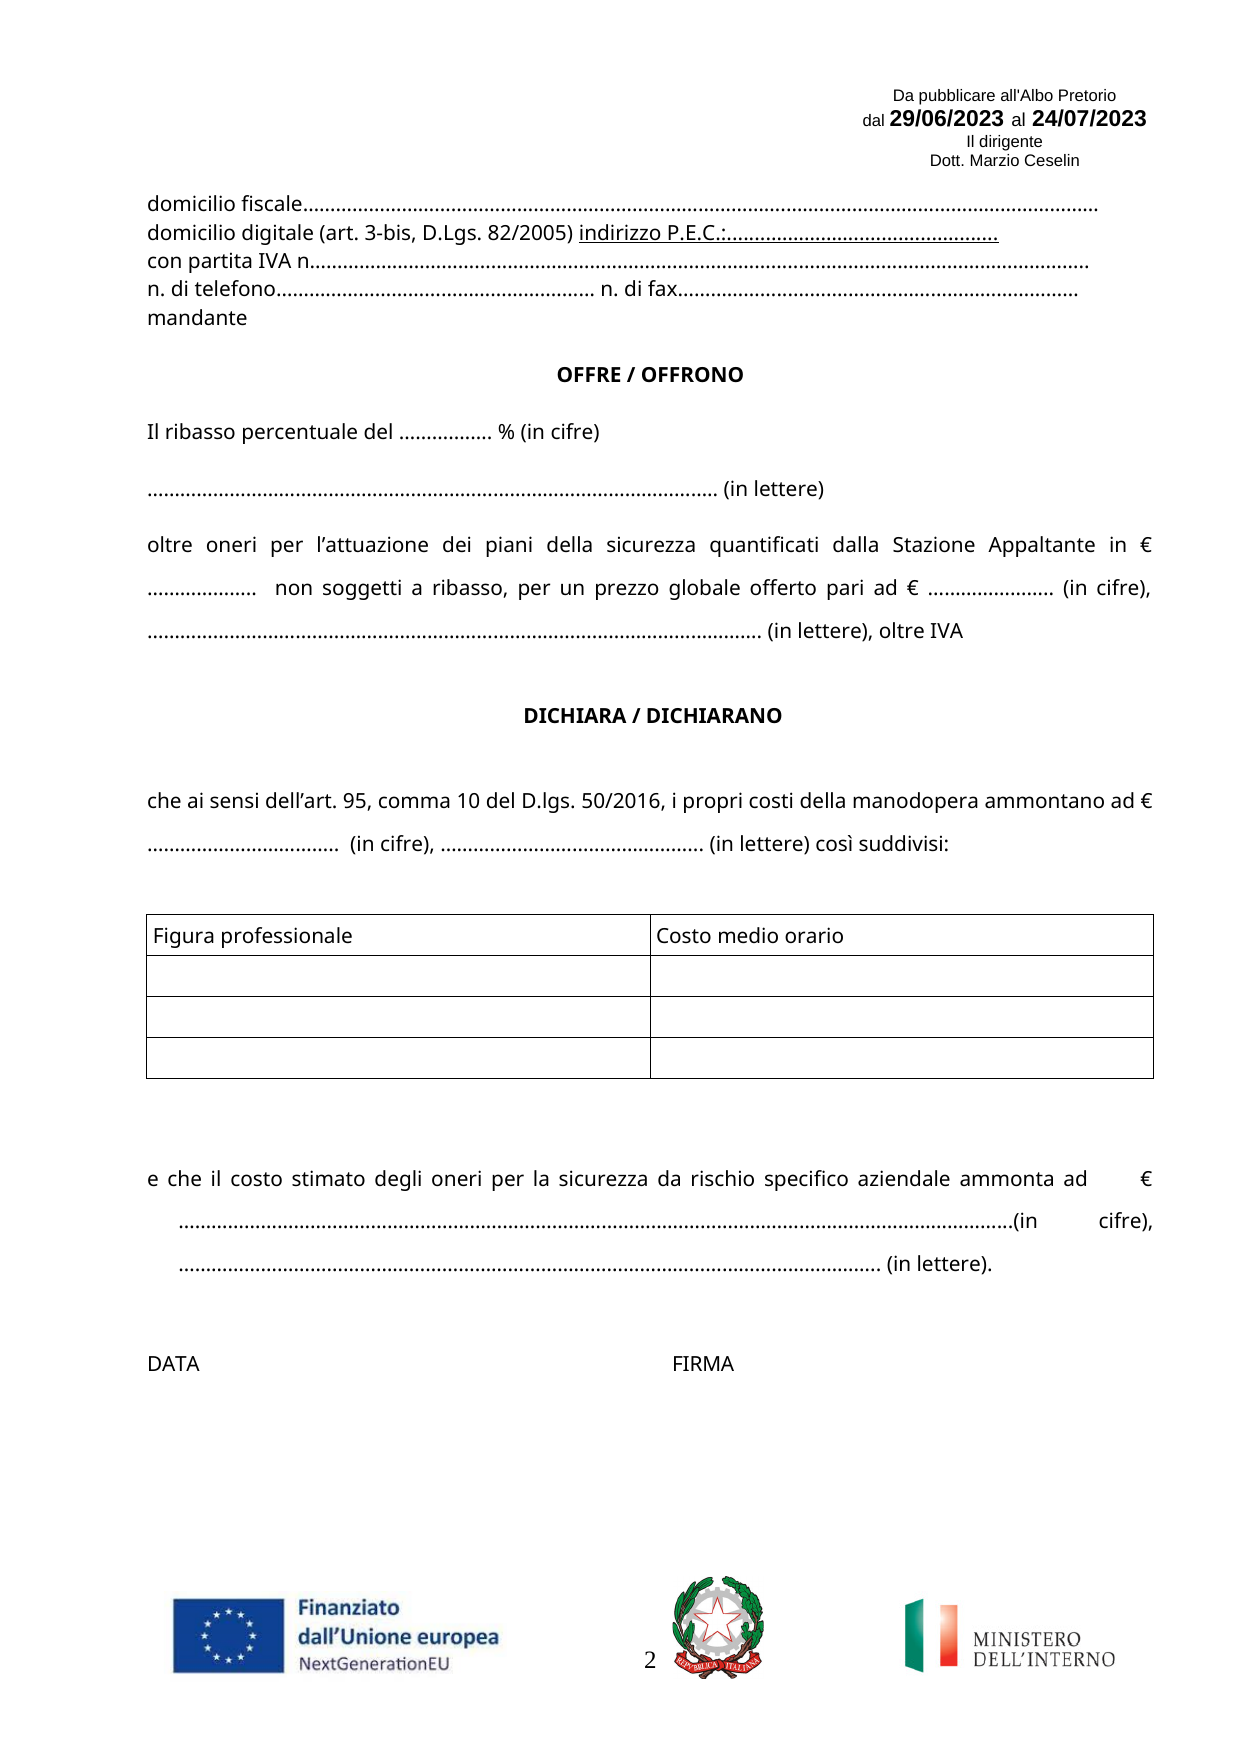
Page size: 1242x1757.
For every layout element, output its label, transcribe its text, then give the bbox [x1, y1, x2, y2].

text OFFRE / OFFRONO [147, 360, 1153, 388]
picture [672, 1576, 764, 1679]
table_header Costo medio orario [651, 915, 1153, 955]
picture [884, 1576, 1135, 1697]
picture [163, 1591, 508, 1683]
text oltre oneri per l’attuazione dei piani della sicurezza quantificati dalla Stazione Appaltante in € ……………….. non soggetti a ribasso, per un prezzo globale offerto pari ad € ………………….. (in cifre), …………………………………………………………………………………………………. (in lettere), oltre IVA [147, 531, 1153, 644]
text e che il costo stimato degli oneri per la sicurezza da rischio specifico aziendale ammonta ad € ………………………..…………………………………………………………………………………………………………...(in cifre), ……………………………………………………………………………………………………………….. (in lettere). [147, 1164, 1153, 1278]
table_header Figura professionale [147, 915, 650, 955]
table_cell [147, 956, 650, 996]
table_cell [147, 1038, 650, 1078]
text DICHIARA / DICHIARANO [147, 701, 1153, 729]
table_cell [651, 956, 1153, 996]
text che ai sensi dell’art. 95, comma 10 del D.lgs. 50/2016, i propri costi della manodopera ammontano ad € …………………………….. (in cifre), ………………………………………... (in lettere) così suddivisi: [147, 786, 1153, 857]
text mandante [147, 303, 1153, 331]
table_cell [651, 1038, 1153, 1078]
text Il ribasso percentuale del ……….……. % (in cifre) [147, 417, 1153, 445]
text n. di telefono………………………...……………….……… n. di fax………………...…….……………………………………… [147, 274, 1153, 303]
text ………………………………………………………………………………………….. (in lettere) [147, 474, 1153, 502]
text con partita IVA n……………………………………………………………………………..…………………………………………….. [147, 246, 1153, 274]
table_cell [147, 997, 650, 1037]
text domicilio fiscale…………………………………………………………………………….………………………………………………… [147, 189, 1153, 218]
text domicilio digitale (art. 3-bis, D.Lgs. 82/2005) indirizzo P.E.C.:........…………….......................... [147, 218, 1153, 246]
table_cell [651, 997, 1153, 1037]
text DATA FIRMA [147, 1349, 1153, 1377]
